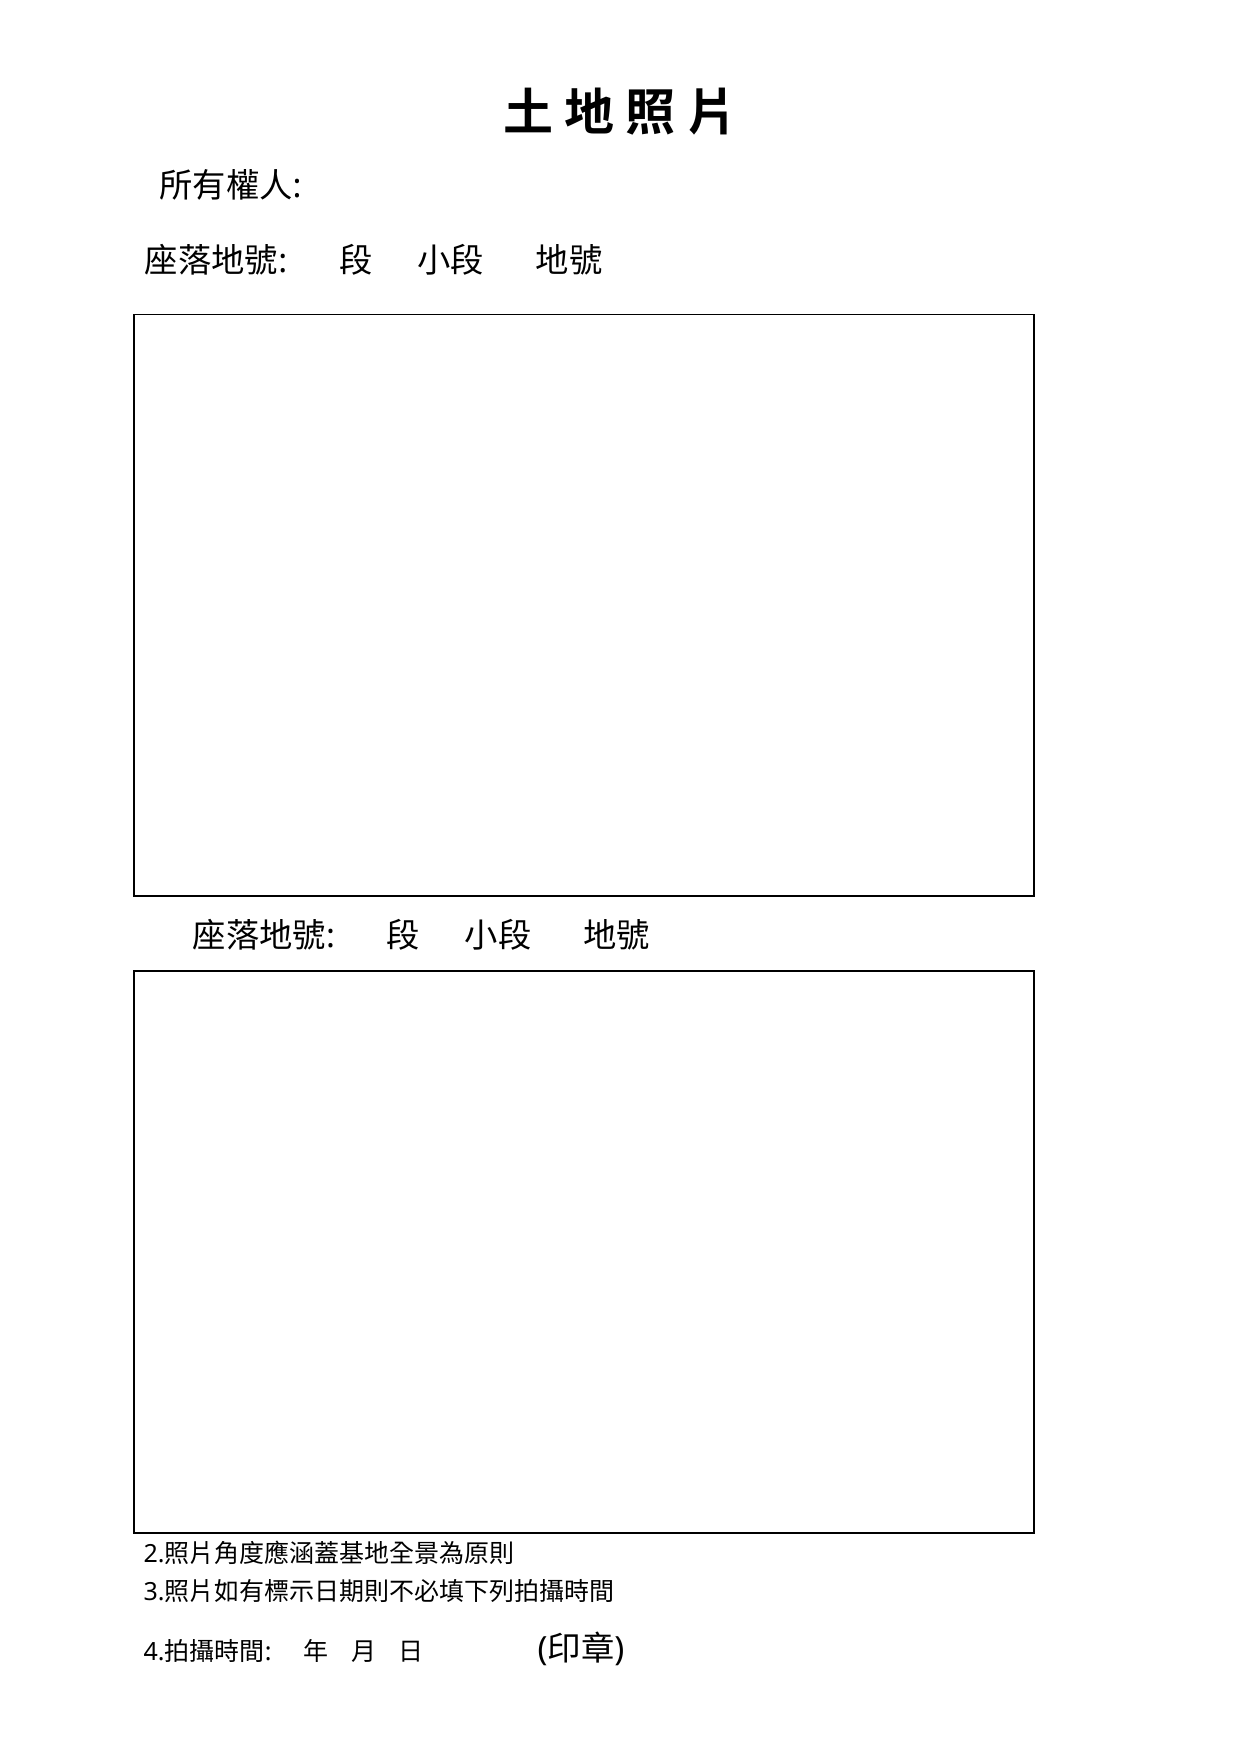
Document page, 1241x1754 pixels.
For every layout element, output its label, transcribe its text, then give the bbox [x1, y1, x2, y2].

text 座落地號: 段 小段 地號 [59, 896, 1181, 971]
text 說明:1.拍攝時間以申請掛號前一個月為限 [59, 1496, 133, 1533]
text 所有權人: [59, 146, 1181, 221]
text 2.照片角度應涵蓋基地全景為原則 [59, 1533, 1181, 1571]
text 座落地號: 段 小段 地號 [59, 221, 1181, 296]
text 說明:1.拍攝時間以申請掛號前一個月為限 [1035, 1496, 1181, 1533]
text 土 地 照 片 [59, 71, 1181, 146]
text 4.拍攝時間: 年 月 日 (印章) [59, 1608, 1181, 1683]
text 3.照片如有標示日期則不必填下列拍攝時間 [59, 1571, 1181, 1608]
